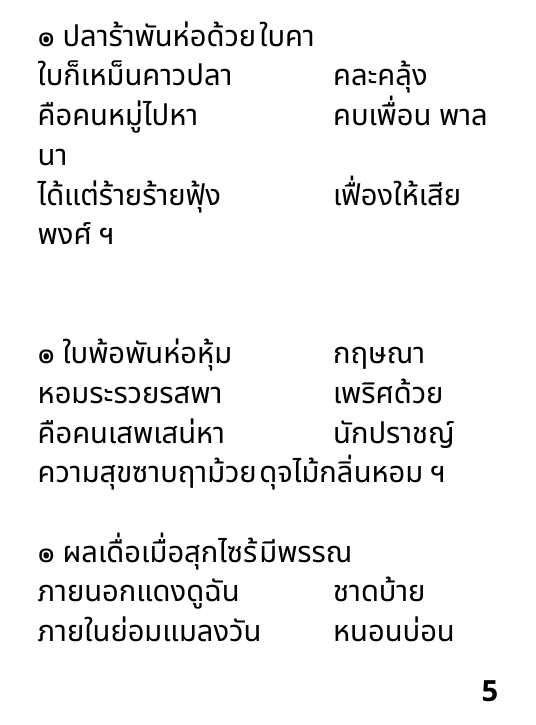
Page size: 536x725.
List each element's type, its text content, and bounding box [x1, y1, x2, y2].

text ๏ ผลเดื่อเมื่อสุกไซร้ มีพรรณ [37, 531, 498, 571]
text ความสุขซาบฤาม้วย ดุจไม้กลิ่นหอม ฯ [37, 452, 498, 491]
text คือคนหมู่ไปหา คบเพื่อน พาลนา [37, 94, 498, 174]
text ๏ ปลาร้าพันห่อด้วย ใบคา [37, 15, 498, 55]
text ภายในย่อมแมลงวัน หนอนบ่อน [37, 610, 498, 650]
text หอมระรวยรสพา เพริศด้วย [37, 372, 498, 412]
text คือคนเสพเสน่หา นักปราชญ์ [37, 412, 498, 452]
text ๏ ใบพ้อพันห่อหุ้ม กฤษณา [37, 332, 498, 372]
text ภายนอกแดงดูฉัน ชาดบ้าย [37, 571, 498, 610]
text ได้แต่ร้ายร้ายฟุ้ง เฟื่องให้เสียพงศ์ ฯ [37, 174, 498, 253]
text ใบก็เหม็นคาวปลา คละคลุ้ง [37, 55, 498, 94]
